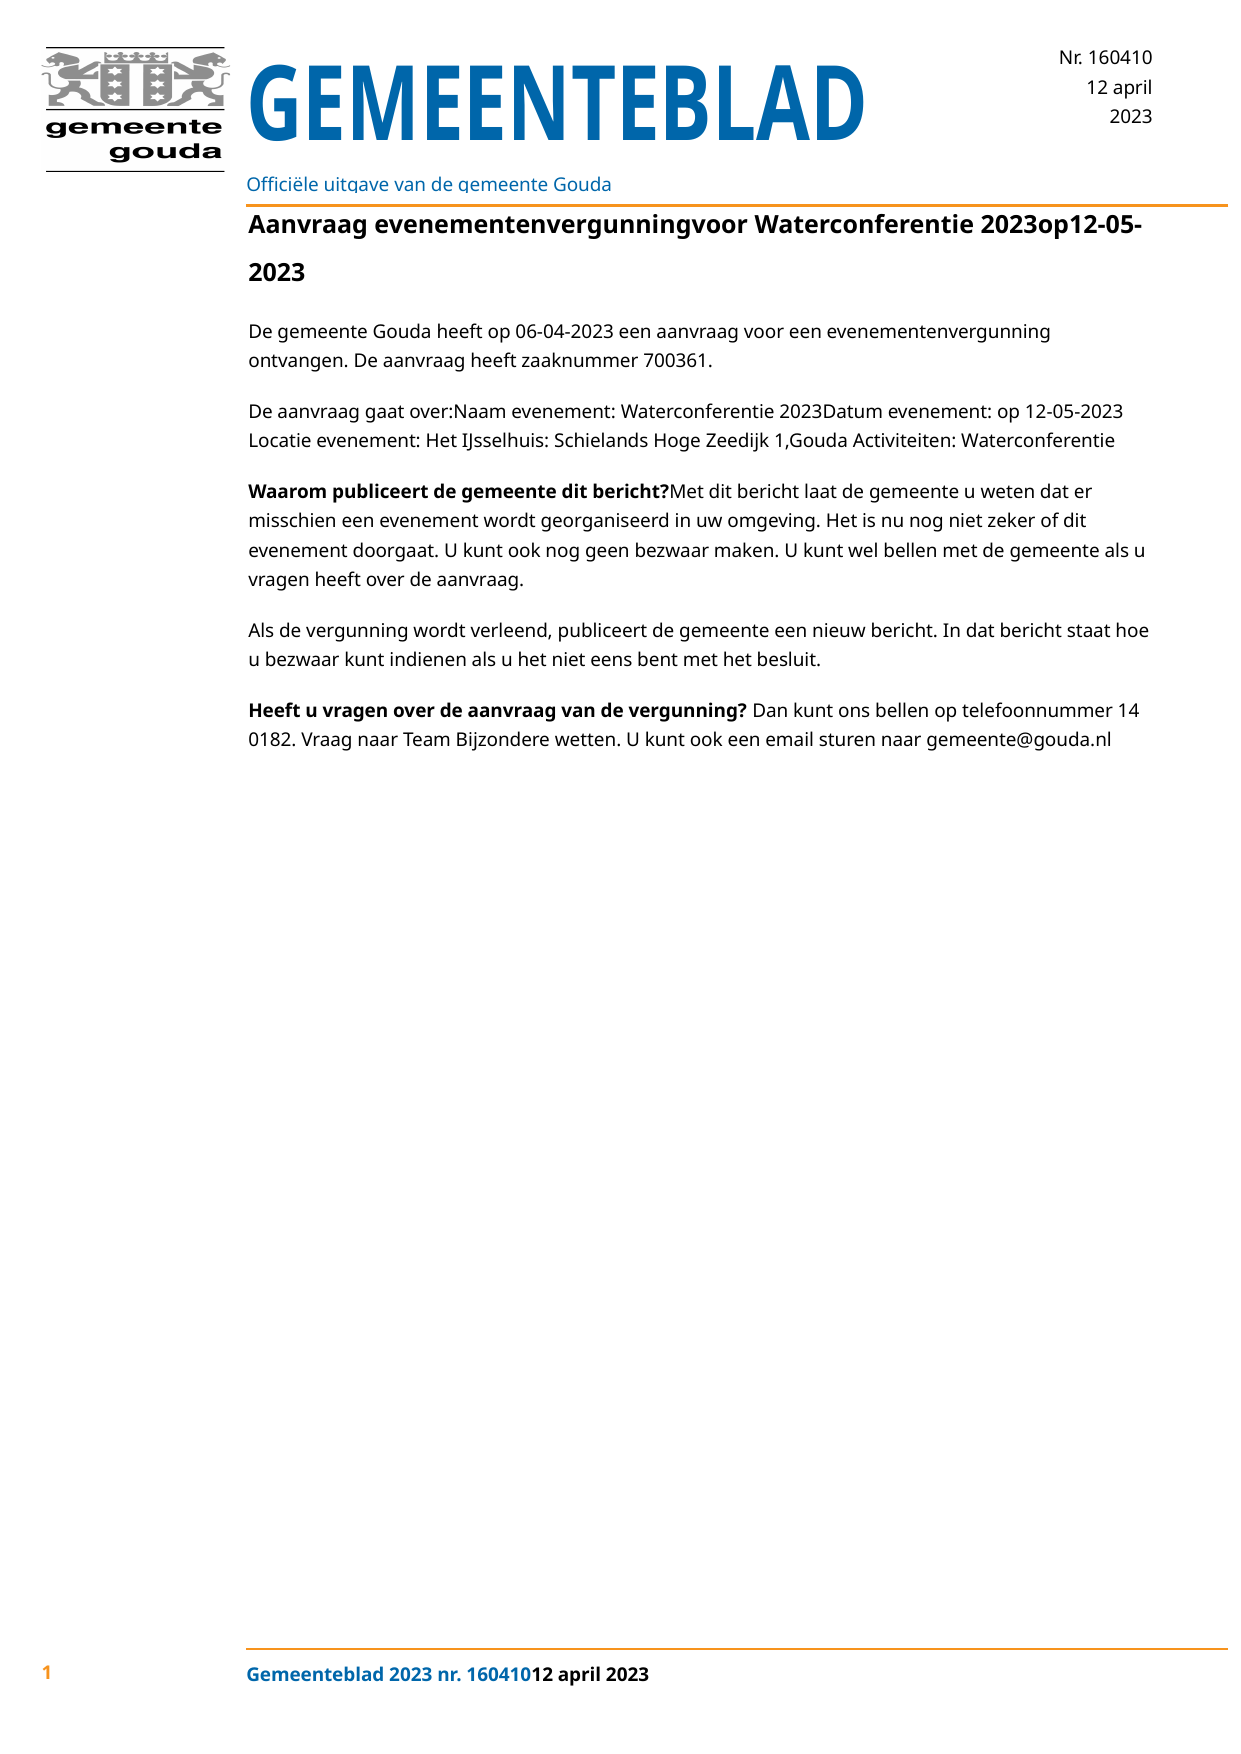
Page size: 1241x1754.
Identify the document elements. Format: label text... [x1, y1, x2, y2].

text Als de vergunning wordt verleend, publiceert de gemeente een nieuw bericht. In dat bericht staat hoe u bezwaar kunt indienen als u het niet eens bent met het besluit. [248, 617, 1152, 672]
text De aanvraag gaat over:Naam evenement: Waterconferentie 2023Datum evenement: op 12-05-2023 Locatie evenement: Het IJsselhuis: Schielands Hoge Zeedijk 1,Gouda Activiteiten: Waterconferentie [248, 398, 1152, 453]
text Waarom publiceert de gemeente dit bericht?Met dit bericht laat de gemeente u weten dat er misschien een evenement wordt georganiseerd in uw omgeving. Het is nu nog niet zeker of dit evenement doorgaat. U kunt ook nog geen bezwaar maken. U kunt wel bellen met de gemeente als u vragen heeft over de aanvraag. [248, 478, 1152, 592]
text Aanvraag evenementenvergunningvoor Waterconferentie 2023op12-05-2023 [248, 207, 1152, 288]
picture [41, 47, 231, 172]
text De gemeente Gouda heeft op 06-04-2023 een aanvraag voor een evenementenvergunning ontvangen. De aanvraag heeft zaaknummer 700361. [248, 318, 1152, 373]
text Heeft u vragen over de aanvraag van de vergunning? Dan kunt ons bellen op telefoonnummer 14 0182. Vraag naar Team Bijzondere wetten. U kunt ook een email sturen naar gemeente@gouda.nl [248, 697, 1152, 752]
